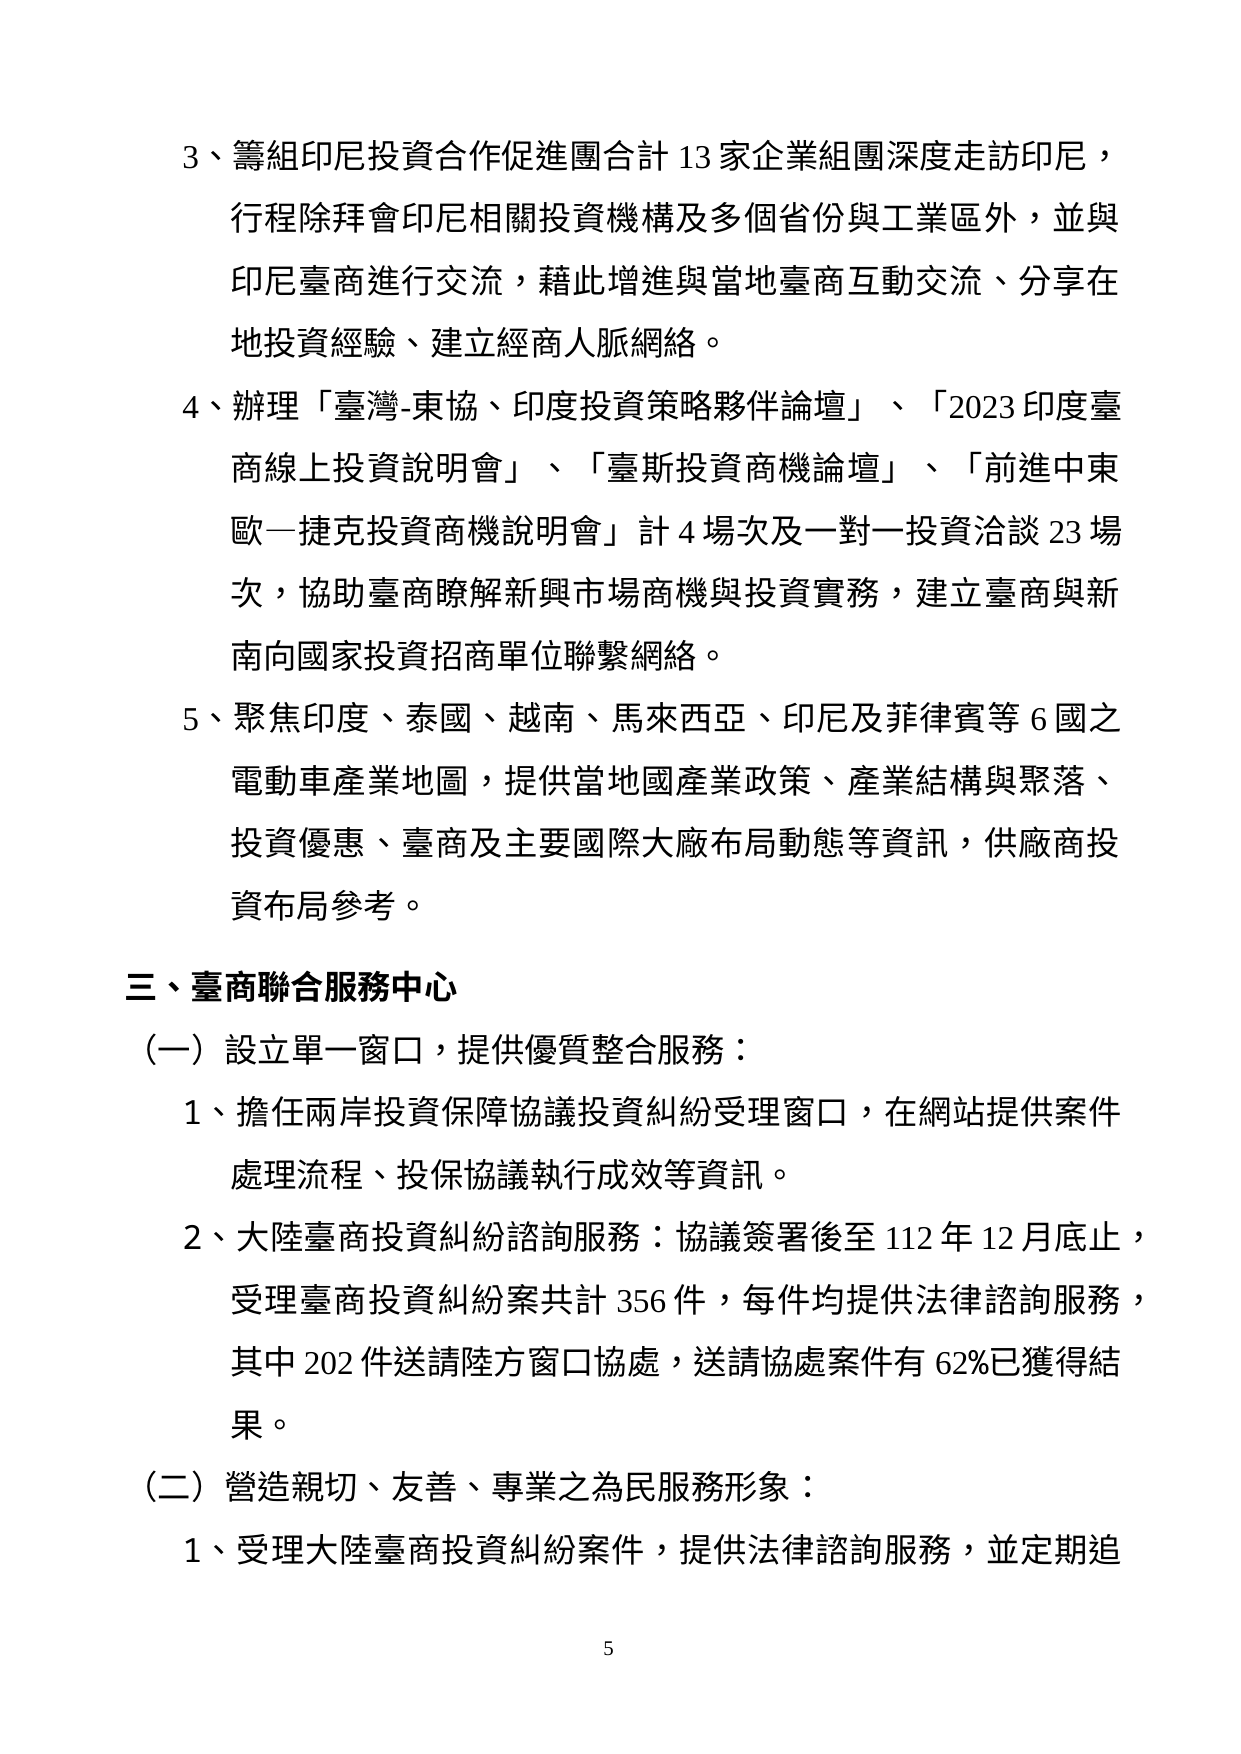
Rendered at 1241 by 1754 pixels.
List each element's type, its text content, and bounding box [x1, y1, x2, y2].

text 5、聚焦印度、泰國、越南、馬來西亞、印尼及菲律賓等6國之電動車產業地圖，提供當地國產業政策、產業結構與聚落、投資優惠、臺商及主要國際大廠布局動態等資訊，供廠商投資布局參考。 [182, 675, 1122, 925]
text 4、辦理「臺灣-東協、印度投資策略夥伴論壇」、「2023印度臺商線上投資說明會」、「臺斯投資商機論壇」、「前進中東歐—捷克投資商機說明會」計4場次及一對一投資洽談23場次，協助臺商瞭解新興市場商機與投資實務，建立臺商與新南向國家投資招商單位聯繫網絡。 [182, 362, 1122, 675]
text 2、大陸臺商投資糾紛諮詢服務：協議簽署後至112年12月底止，受理臺商投資糾紛案共計356件，每件均提供法律諮詢服務，其中202件送請陸方窗口協處，送請協處案件有62%已獲得結果。 [182, 1193, 1122, 1443]
text 1、受理大陸臺商投資糾紛案件，提供法律諮詢服務，並定期追 [182, 1506, 1122, 1568]
text （一）設立單一窗口，提供優質整合服務： [124, 1006, 1122, 1068]
text 三、臺商聯合服務中心 [94, 943, 1122, 1006]
text 3、籌組印尼投資合作促進團合計13家企業組團深度走訪印尼，行程除拜會印尼相關投資機構及多個省份與工業區外，並與印尼臺商進行交流，藉此增進與當地臺商互動交流、分享在地投資經驗、建立經商人脈網絡。 [182, 112, 1122, 362]
text （二）營造親切、友善、專業之為民服務形象： [124, 1443, 1122, 1506]
text 1、擔任兩岸投資保障協議投資糾紛受理窗口，在網站提供案件處理流程、投保協議執行成效等資訊。 [182, 1068, 1122, 1193]
